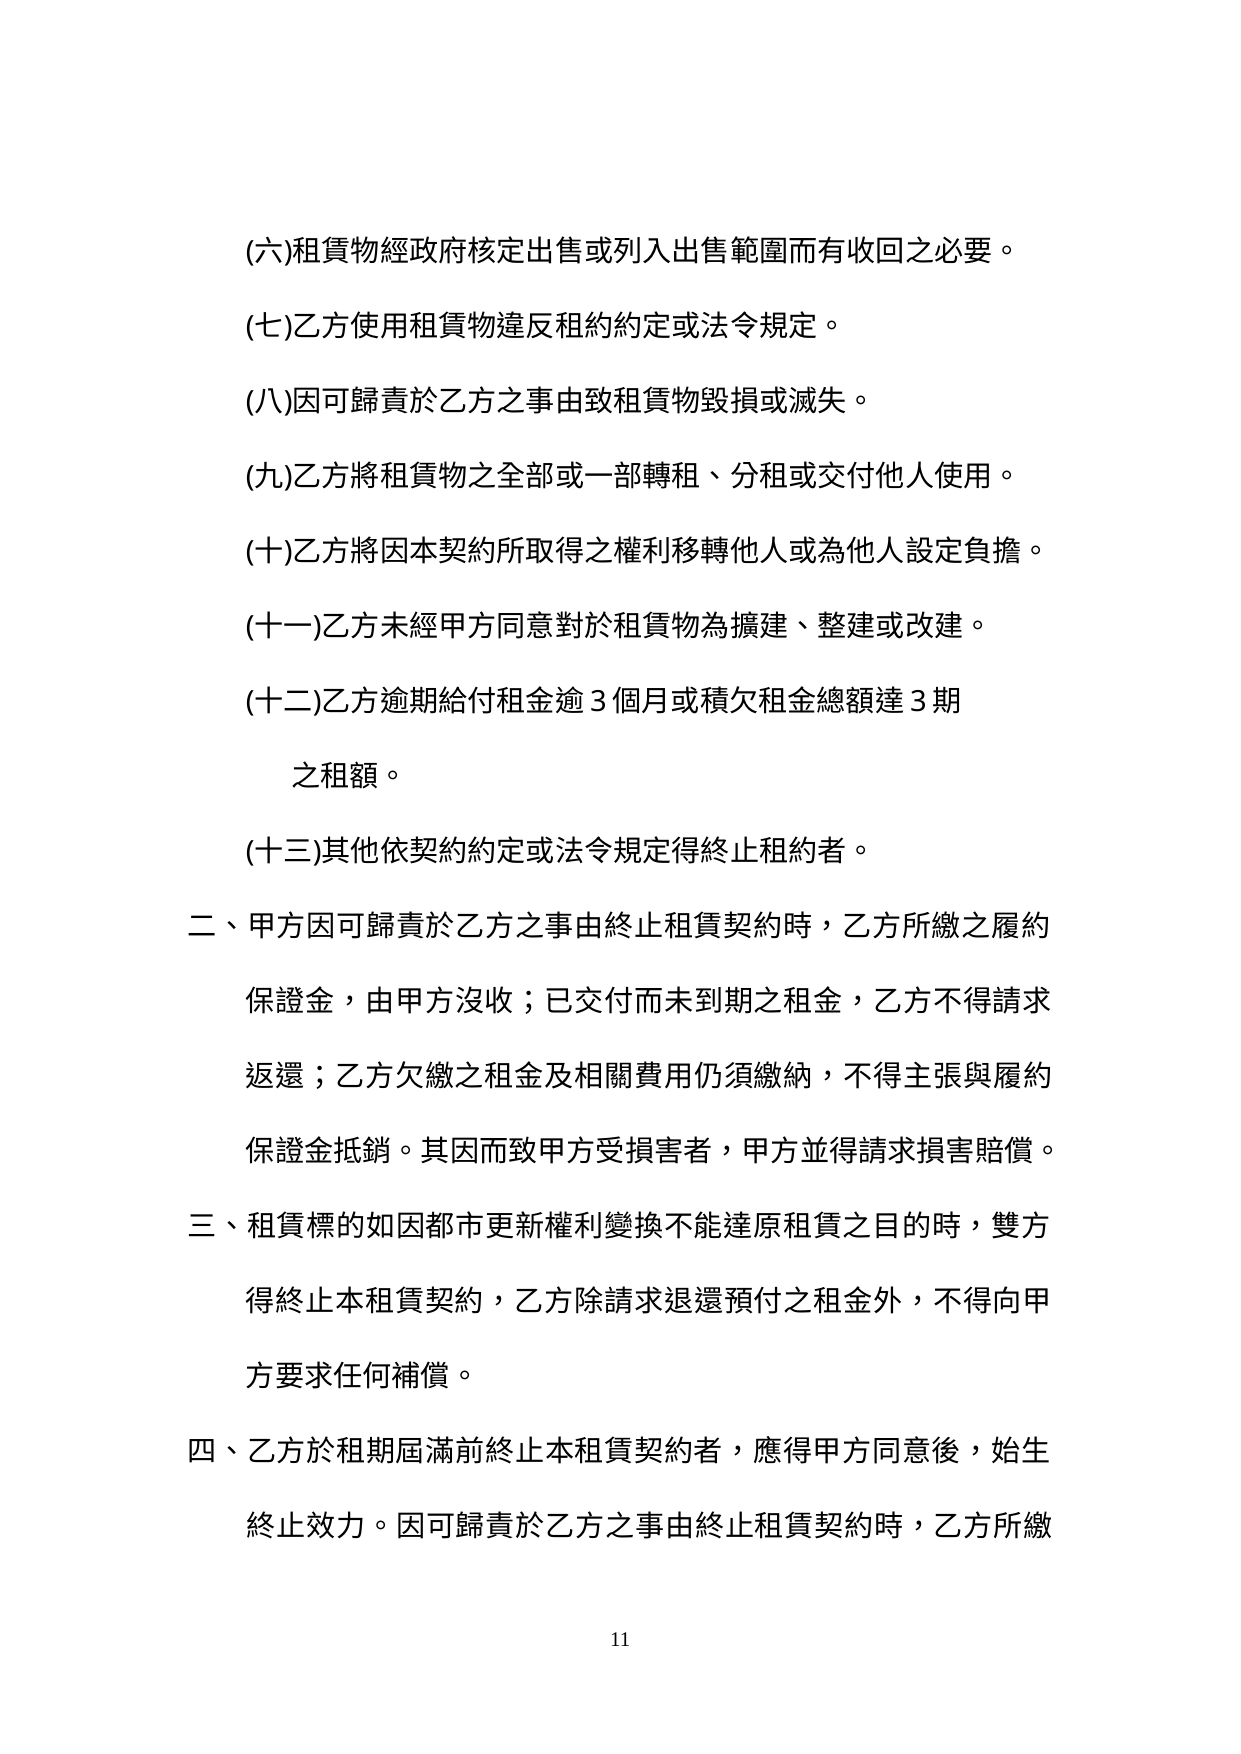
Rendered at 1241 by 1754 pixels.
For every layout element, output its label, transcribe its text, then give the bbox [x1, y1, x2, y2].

text 三、租賃標的如因都市更新權利變換不能達原租賃之目的時，雙方得終止本租賃契約，乙方除請求退還預付之租金外，不得向甲方要求任何補償。 [187, 1187, 1053, 1412]
text 四、乙方於租期屆滿前終止本租賃契約者，應得甲方同意後，始生終止效力。因可歸責於乙方之事由終止租賃契約時，乙方所繳 [187, 1412, 1053, 1562]
text (六)租賃物經政府核定出售或列入出售範圍而有收回之必要。 (七)乙方使用租賃物違反租約約定或法令規定。 (八)因可歸責於乙方之事由致租賃物毀損或滅失。 (九)乙方將租賃物之全部或一部轉租、分租或交付他人使用。 (十)乙方將因本契約所取得之權利移轉他人或為他人設定負擔。 (十一)乙方未經甲方同意對於租賃物為擴建、整建或改建。 (十二)乙方逾期給付租金逾3個月或積欠租金總額達3期 之租額。 (十三)其他依契約約定或法令規定得終止租約者。 [187, 212, 1053, 887]
text 二、甲方因可歸責於乙方之事由終止租賃契約時，乙方所繳之履約保證金，由甲方沒收；已交付而未到期之租金，乙方不得請求返還；乙方欠繳之租金及相關費用仍須繳納，不得主張與履約保證金抵銷。其因而致甲方受損害者，甲方並得請求損害賠償。 [187, 887, 1053, 1187]
